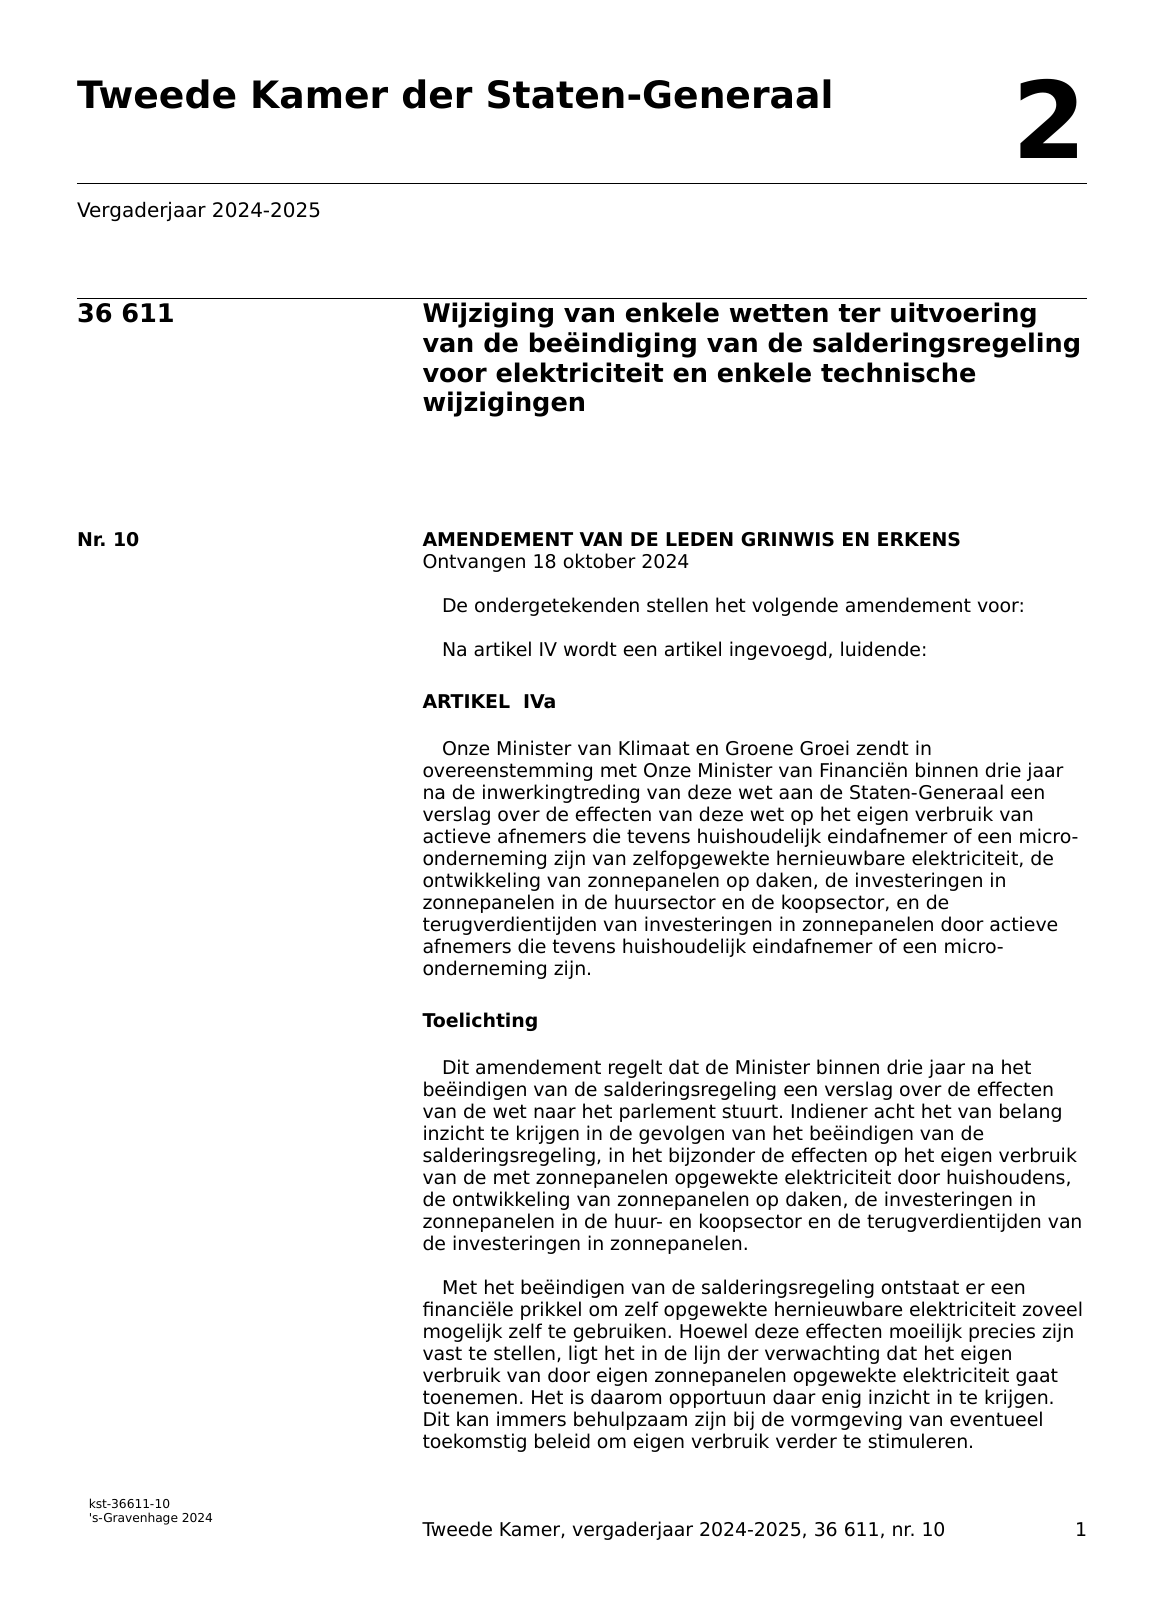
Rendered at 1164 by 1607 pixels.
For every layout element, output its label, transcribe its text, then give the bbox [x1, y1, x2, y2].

text De ondergetekenden stellen het volgende amendement voor: [422, 595, 1087, 617]
text Ontvangen 18 oktober 2024 [422, 551, 1087, 573]
text Dit amendement regelt dat de Minister binnen drie jaar na het beëindigen van de salderingsregeling een verslag over de effecten van de wet naar het parlement stuurt. Indiener acht het van belang inzicht te krijgen in de gevolgen van het beëindigen van de salderingsregeling, in het bijzonder de effecten op het eigen verbruik van de met zonnepanelen opgewekte elektriciteit door huishoudens, de ontwikkeling van zonnepanelen op daken, de investeringen in zonnepanelen in de huur- en koopsector en de terugverdientijden van de investeringen in zonnepanelen. [422, 1057, 1087, 1254]
table_header 2 [886, 59, 1087, 183]
text kst-36611-10 [88, 1497, 323, 1511]
subtitle Toelichting [422, 1010, 1087, 1032]
subtitle 36 611 Wijziging van enkele wetten ter uitvoering van de beëindiging van de salderingsregeling voor elektriciteit en enkele technische wijzigingen [77, 299, 1087, 418]
text 's-Gravenhage 2024 [88, 1511, 323, 1525]
text Onze Minister van Klimaat en Groene Groei zendt in overeenstemming met Onze Minister van Financiën binnen drie jaar na de inwerkingtreding van deze wet aan de Staten-Generaal een verslag over de effecten van deze wet op het eigen verbruik van actieve afnemers die tevens huishoudelijk eindafnemer of een micro-onderneming zijn van zelfopgewekte hernieuwbare elektriciteit, de ontwikkeling van zonnepanelen op daken, de investeringen in zonnepanelen in de huursector en de koopsector, en de terugverdientijden van investeringen in zonnepanelen door actieve afnemers die tevens huishoudelijk eindafnemer of een micro-onderneming zijn. [422, 738, 1087, 980]
text Na artikel IV wordt een artikel ingevoegd, luidende: [422, 639, 1087, 661]
subtitle Nr. 10 AMENDEMENT VAN DE LEDEN GRINWIS EN ERKENS [77, 529, 1087, 551]
subtitle ARTIKEL IVa [422, 691, 1087, 713]
table_header Tweede Kamer der Staten-Generaal [77, 59, 886, 183]
text Met het beëindigen van de salderingsregeling ontstaat er een financiële prikkel om zelf opgewekte hernieuwbare elektriciteit zoveel mogelijk zelf te gebruiken. Hoewel deze effecten moeilijk precies zijn vast te stellen, ligt het in de lijn der verwachting dat het eigen verbruik van door eigen zonnepanelen opgewekte elektriciteit gaat toenemen. Het is daarom opportuun daar enig inzicht in te krijgen. Dit kan immers behulpzaam zijn bij de vormgeving van eventueel toekomstig beleid om eigen verbruik verder te stimuleren. [422, 1277, 1087, 1453]
table_cell Vergaderjaar 2024-2025 [77, 184, 1087, 298]
